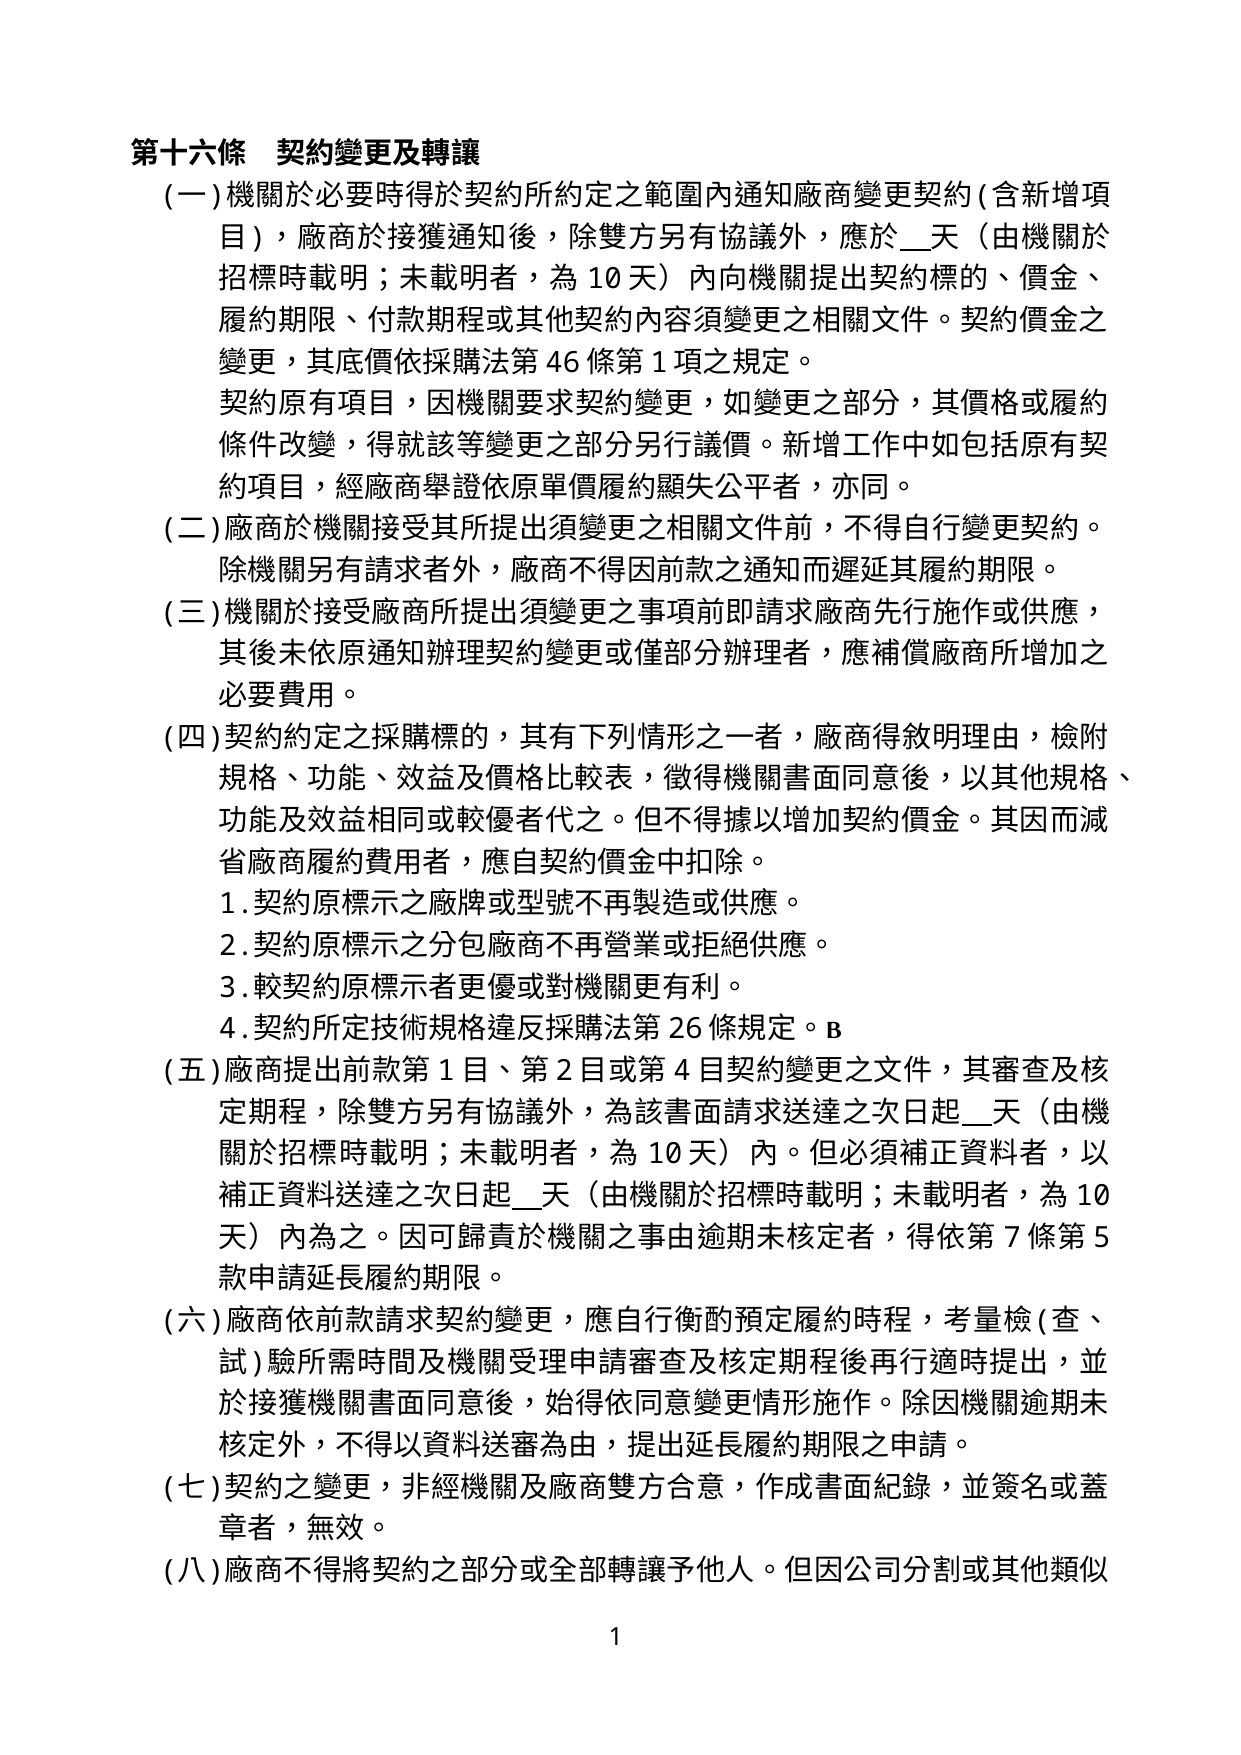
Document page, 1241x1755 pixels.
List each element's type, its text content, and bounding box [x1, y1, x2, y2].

text 第十六條 契約變更及轉讓 [130, 130, 1110, 172]
text (七)契約之變更，非經機關及廠商雙方合意，作成書面紀錄，並簽名或蓋章者，無效。 [159, 1464, 1110, 1547]
text (五)廠商提出前款第1目、第2目或第4目契約變更之文件，其審查及核定期程，除雙方另有協議外，為該書面請求送達之次日起 天（由機關於招標時載明；未載明者，為10天）內。但必須補正資料者，以補正資料送達之次日起 天（由機關於招標時載明；未載明者，為10天）內為之。因可歸責於機關之事由逾期未核定者，得依第7條第5款申請延長履約期限。 [159, 1047, 1110, 1297]
text 契約原有項目，因機關要求契約變更，如變更之部分，其價格或履約條件改變，得就該等變更之部分另行議價。新增工作中如包括原有契約項目，經廠商舉證依原單價履約顯失公平者，亦同。 [218, 380, 1110, 505]
text (一)機關於必要時得於契約所約定之範圍內通知廠商變更契約(含新增項目)，廠商於接獲通知後，除雙方另有協議外，應於 天（由機關於招標時載明；未載明者，為10天）內向機關提出契約標的、價金、履約期限、付款期程或其他契約內容須變更之相關文件。契約價金之變更，其底價依採購法第46條第1項之規定。 [159, 172, 1110, 380]
text 4.契約所定技術規格違反採購法第26條規定。 [218, 1005, 1104, 1047]
text 2.契約原標示之分包廠商不再營業或拒絕供應。 [218, 922, 1104, 964]
text (四)契約約定之採購標的，其有下列情形之一者，廠商得敘明理由，檢附規格、功能、效益及價格比較表，徵得機關書面同意後，以其他規格、功能及效益相同或較優者代之。但不得據以增加契約價金。其因而減省廠商履約費用者，應自契約價金中扣除。 [159, 714, 1110, 880]
text (六)廠商依前款請求契約變更，應自行衡酌預定履約時程，考量檢(查、試)驗所需時間及機關受理申請審查及核定期程後再行適時提出，並於接獲機關書面同意後，始得依同意變更情形施作。除因機關逾期未核定外，不得以資料送審為由，提出延長履約期限之申請。 [159, 1297, 1110, 1464]
text (八)廠商不得將契約之部分或全部轉讓予他人。但因公司分割或其他類似 [159, 1547, 1110, 1589]
text (二)廠商於機關接受其所提出須變更之相關文件前，不得自行變更契約。除機關另有請求者外，廠商不得因前款之通知而遲延其履約期限。 [159, 505, 1110, 589]
text 1.契約原標示之廠牌或型號不再製造或供應。 [218, 880, 1104, 922]
text (三)機關於接受廠商所提出須變更之事項前即請求廠商先行施作或供應，其後未依原通知辦理契約變更或僅部分辦理者，應補償廠商所增加之必要費用。 [159, 589, 1110, 714]
text 3.較契約原標示者更優或對機關更有利。 [218, 964, 1104, 1005]
